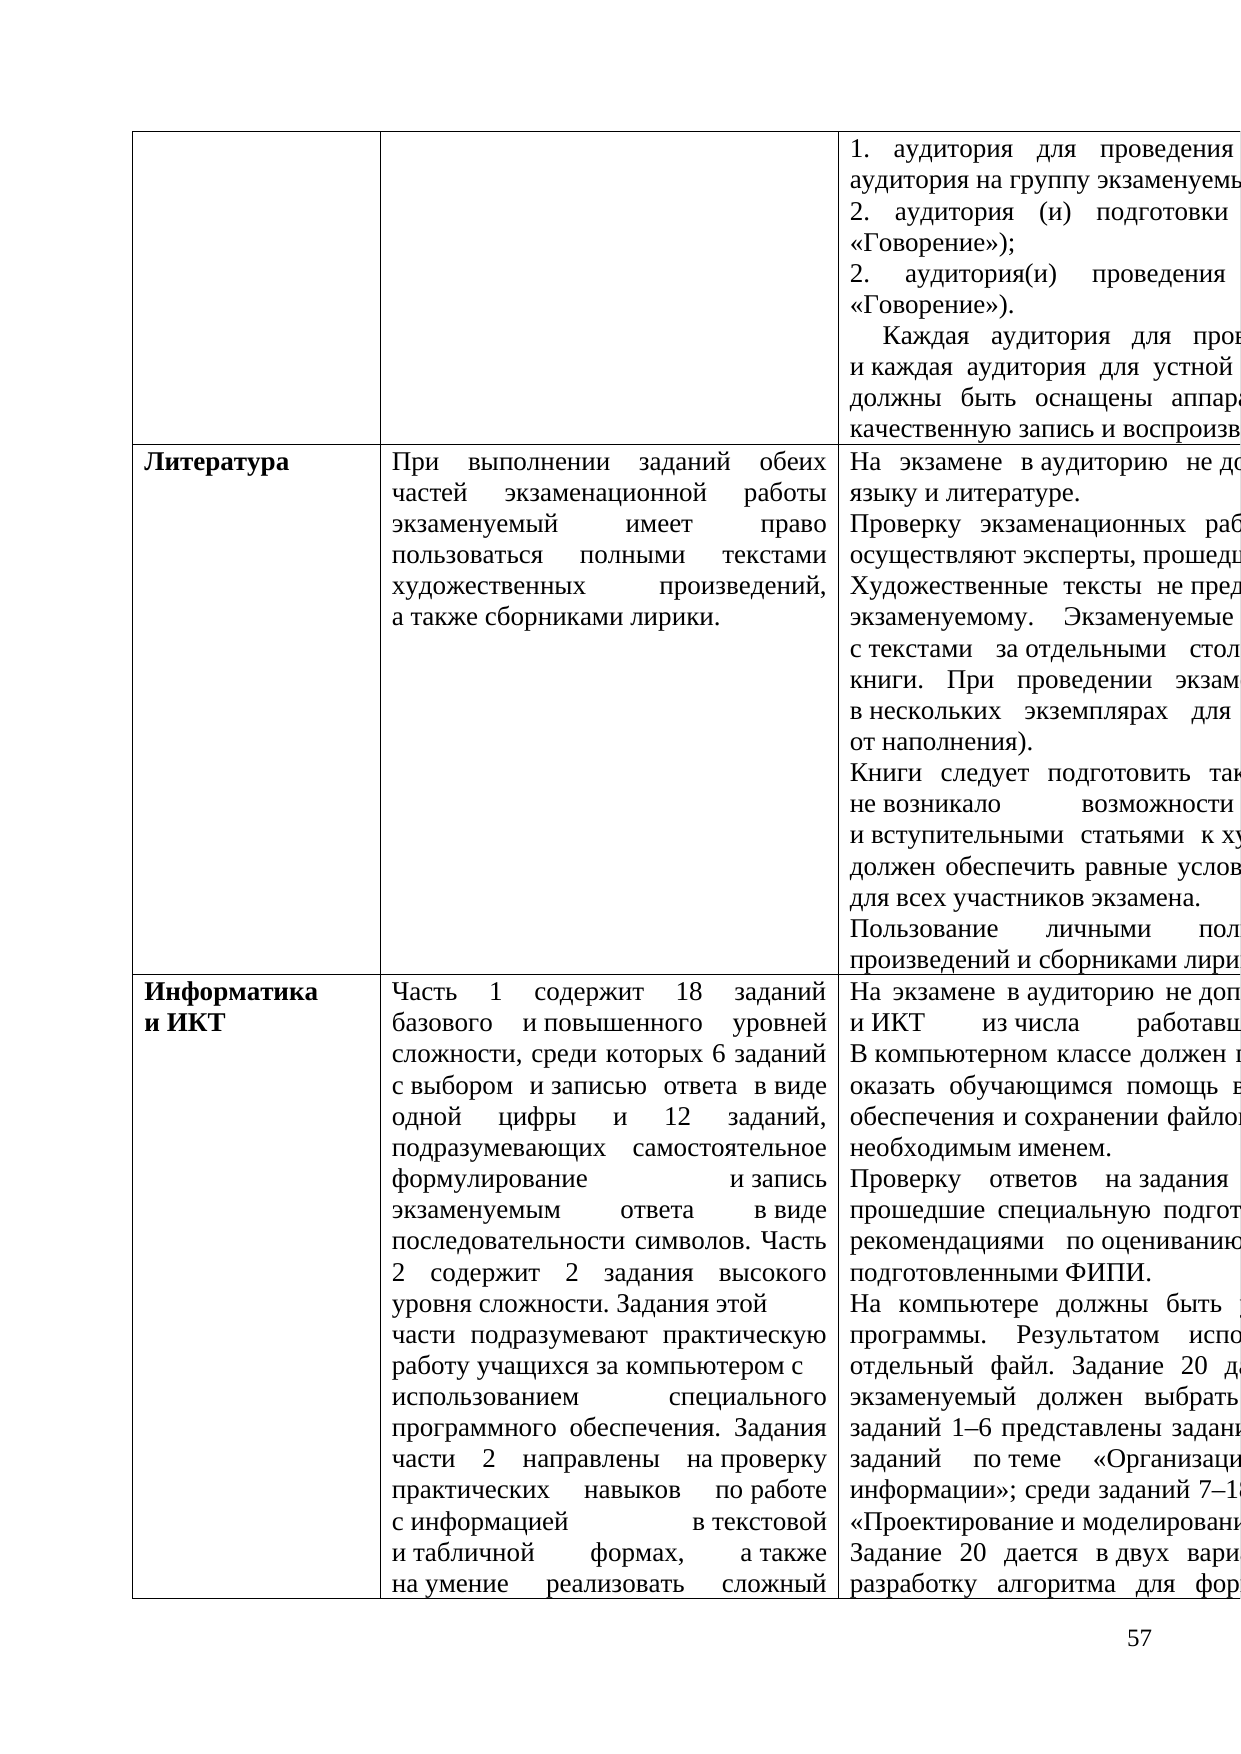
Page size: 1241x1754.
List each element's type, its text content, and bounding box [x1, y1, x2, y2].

table_cell Информатика и ИКТ [133, 975, 380, 1598]
table_cell При выполнении заданий обеих частей экзаменационной работы экзаменуемый имеет право пользоваться полными текстами художественных произведений, а также сборниками лирики. [381, 445, 838, 974]
table_cell [381, 132, 838, 444]
table_cell Литература [133, 445, 380, 974]
table_cell Часть 1 содержит 18 заданий базового и повышенного уровней сложности, среди которых 6 заданий с выбором и записью ответа в виде одной цифры и 12 заданий, подразумевающих самостоятельное формулирование и запись экзаменуемым ответа в виде последовательности символов. Часть 2 содержит 2 задания высокого уровня сложности. Задания этой части подразумевают практическую работу учащихся за компьютером с использованием специального программного обеспечения. Задания части 2 направлены на проверку практических навыков по работе с информацией в текстовой и табличной формах, а также на умение реализовать сложный [381, 975, 838, 1598]
table_cell ОГЭ по иностранным языкам состоит из письменной и устной частей, которые проводятся в один день или в несколько дней в соответствии с решением ОИВ с учетом единого расписания проведения экзамена. Письменная часть экзамена состоит из 4-х разделов: раздел 1 (задания по аудированию) – 30 минут; раздел 2 (задания по чтению) – 30 минут; раздел 3 (задания по грамматике и лексике) – 30 минут; раздел 4 (задание по письменной речи) – 30 минут. Устная часть ОГЭ состоит из трех заданий: чтение вслух небольшого текста научно-популярного характера; участие в условном диалоге-расспросе (ответы на заданные вопросы); тематическое монологическое высказывание с вербальной опорой в тексте задания. На экзамен по иностранному языку не допускаются специалисты по данному учебному предмету. Привлекаются организаторы: - проводящие письменную часть; - обеспечивающие порядок и проводящие инструктаж экзаменуемых в аудитории проведения устной части экзамена (раздел «Говорение»); - ответственные за перемещение экзаменуемых из аудитории подготовки в аудиторию проведения устной части экзамена (раздел «Говорение»). К проведению устной и письменной частей экзамена привлекаются технические специалисты, обеспечивающие работу звуковоспроизводящей и звукозаписывающей аппаратуры. Для проведения экзамена по иностранным языкам необходимо несколько аудиторий: 1. аудитория для проведения письменной части экзамена (одна аудитория на группу экзаменуемых, состоящую из 15 человек); 2. аудитория (и) подготовки к устной части экзамена (раздел «Говорение»); 2. аудитория(и) проведения устной части экзамена (раздел «Говорение»). Каждая аудитория для проведения письменной части экзамена и каждая аудитория для устной части экзамена (раздел «Говорение») должны быть оснащены аппаратурой, которая может обеспечивать качественную запись и воспроизведение аудиозаписей. [839, 132, 1240, 444]
table_cell На экзамене в аудиторию не допускаются специалисты по русскому языку и литературе. Проверку экзаменационных работ (заданий с развернутым ответом) осуществляют эксперты, прошедшие специальную подготовку. Художественные тексты не предоставляются индивидуально каждому экзаменуемому. Экзаменуемые по мере необходимости работают с текстами за отдельными столами, на которых находятся нужные книги. При проведении экзамена необходимо подготовить книги в нескольких экземплярах для каждой аудитории (в зависимости от наполнения). Книги следует подготовить таким образом, чтобы у экзаменуемого не возникало возможности работать с комментариями и вступительными статьями к художественным текстам. Экзаменатор должен обеспечить равные условия доступа к художественным текстам для всех участников экзамена. Пользование личными полными текстами художественных произведений и сборниками лирики участникам ОГЭ запрещено. [839, 445, 1240, 974]
table_cell На экзамене в аудиторию не допускаются преподаватели информатики и ИКТ из числа работавших с данными обучающимися. В компьютерном классе должен присутствовать специалист, способный оказать обучающимся помощь в запуске необходимого программного обеспечения и сохранении файлов в необходимом формате, каталоге и с необходимым именем. Проверку ответов на задания части 2 осуществляют эксперты, прошедшие специальную подготовку в соответствии с Методическими рекомендациями по оцениванию заданий с развернутыми ответами, подготовленными ФИПИ. На компьютере должны быть установлены знакомые обучающимся программы. Результатом исполнения каждого задания является отдельный файл. Задание 20 дается в двух вариантах: 20.1 и 20.2; экзаменуемый должен выбрать один из вариантов задания. Среди заданий 1–6 представлены задания из всех тематических блоков, кроме заданий по теме «Организация информационной среды, поиск информации»; среди заданий 7–18 – задания по всем темам, кроме темы «Проектирование и моделирование». Задание 20 дается в двух вариантах: задание 20.1 предусматривает разработку алгоритма для формального исполнителя, задание 20.2 заключается в разработке и записи алгоритма на языке программирования. Экзаменуемый самостоятельно выбирает один из двух вариантов задания в зависимости от того, изучал ли он какой-либо язык программирования. [839, 975, 1240, 1598]
table_cell [133, 132, 380, 444]
